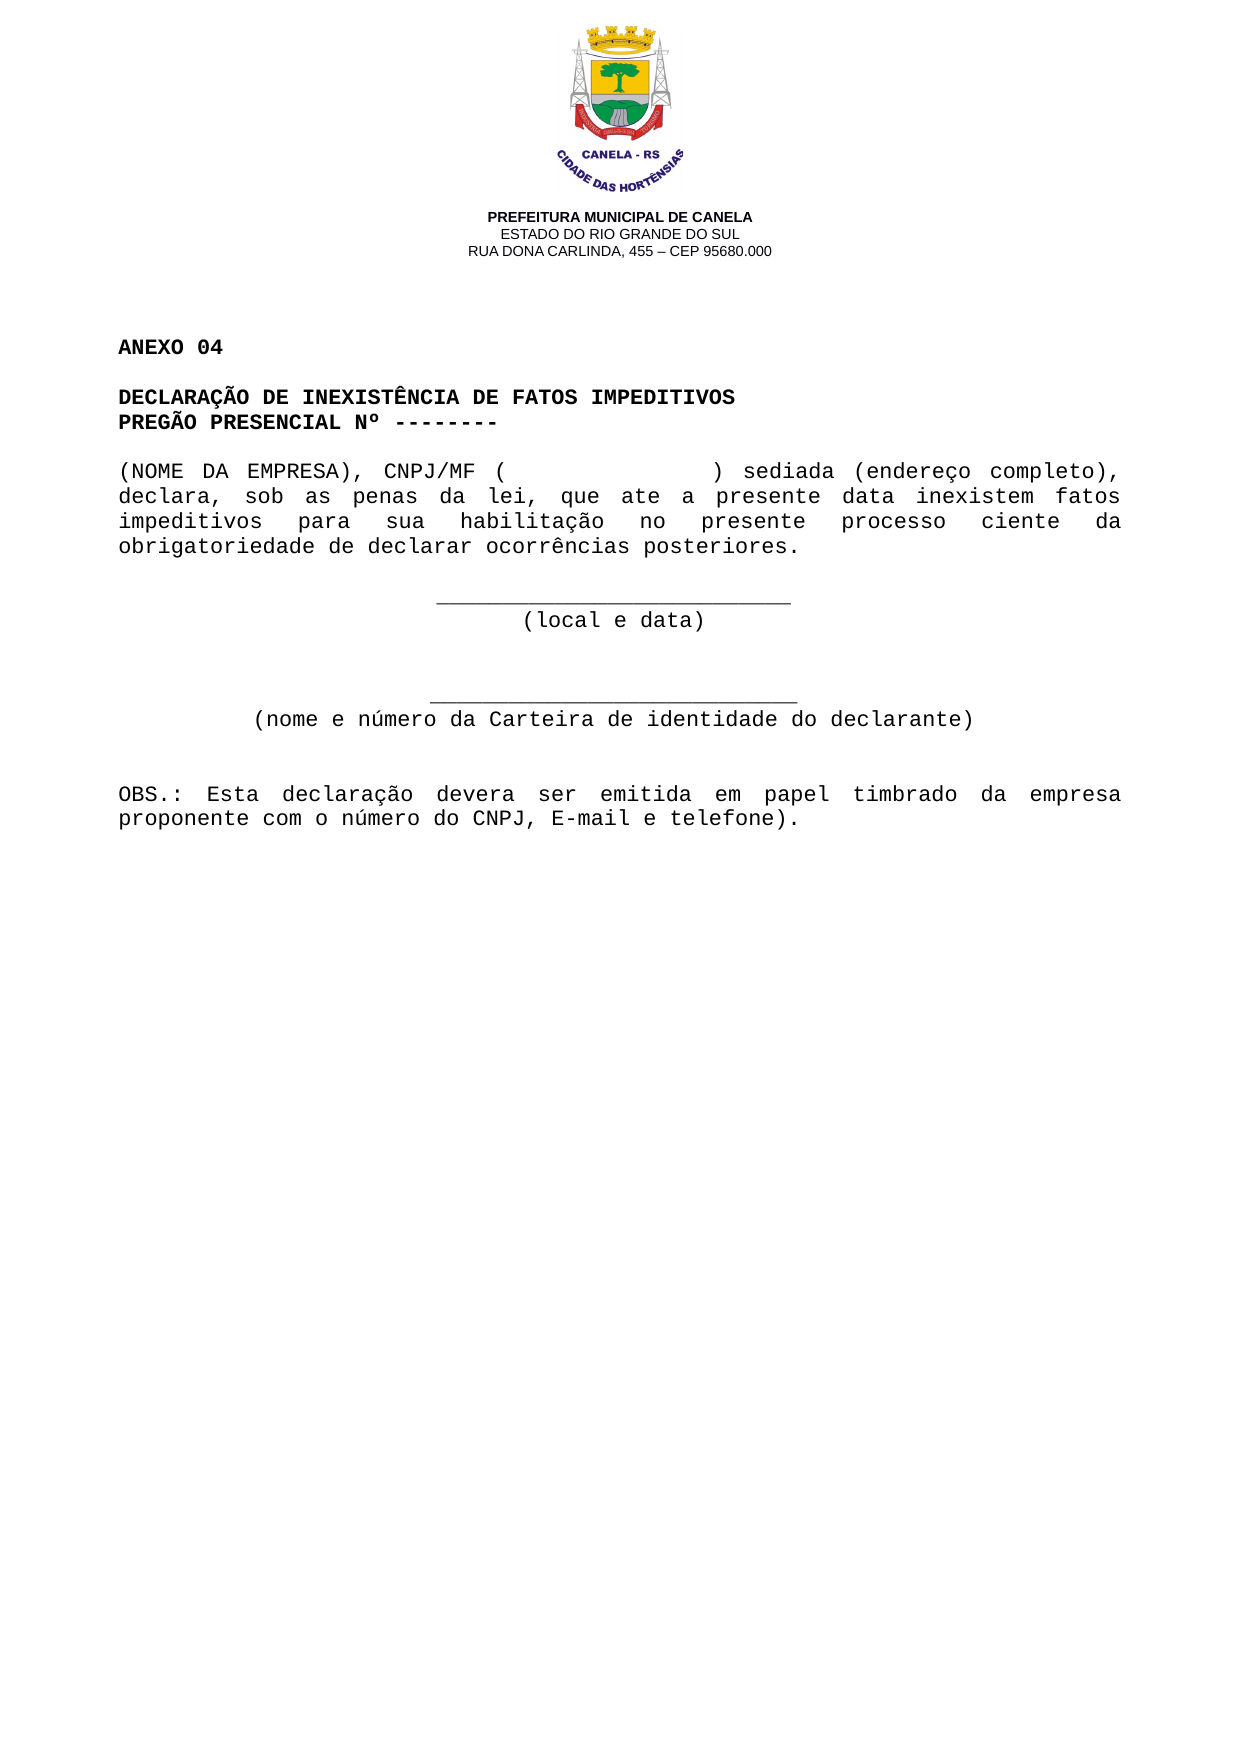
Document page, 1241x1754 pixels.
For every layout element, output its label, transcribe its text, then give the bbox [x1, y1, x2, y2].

text OBS.: Esta declaração devera ser emitida em papel timbrado da empresa proponente com o número do CNPJ, E-mail e telefone). [118, 783, 1122, 832]
text (NOME DA EMPRESA), CNPJ/MF ( ) sediada (endereço completo), declara, sob as penas da lei, que ate a presente data inexistem fatos impeditivos para sua habilitação no presente processo ciente da obrigatoriedade de declarar ocorrências posteriores. [118, 460, 1122, 559]
text ANEXO 04 [118, 336, 1122, 361]
text (local e data) [118, 609, 1122, 634]
text PREGÃO PRESENCIAL Nº -------- [118, 411, 1122, 436]
picture [557, 26, 684, 192]
text (nome e número da Carteira de identidade do declarante) [118, 708, 1122, 733]
text ____________________________ [118, 683, 1122, 708]
text DECLARAÇÃO DE INEXISTÊNCIA DE FATOS IMPEDITIVOS [118, 386, 1122, 411]
text ___________________________ [118, 584, 1122, 609]
